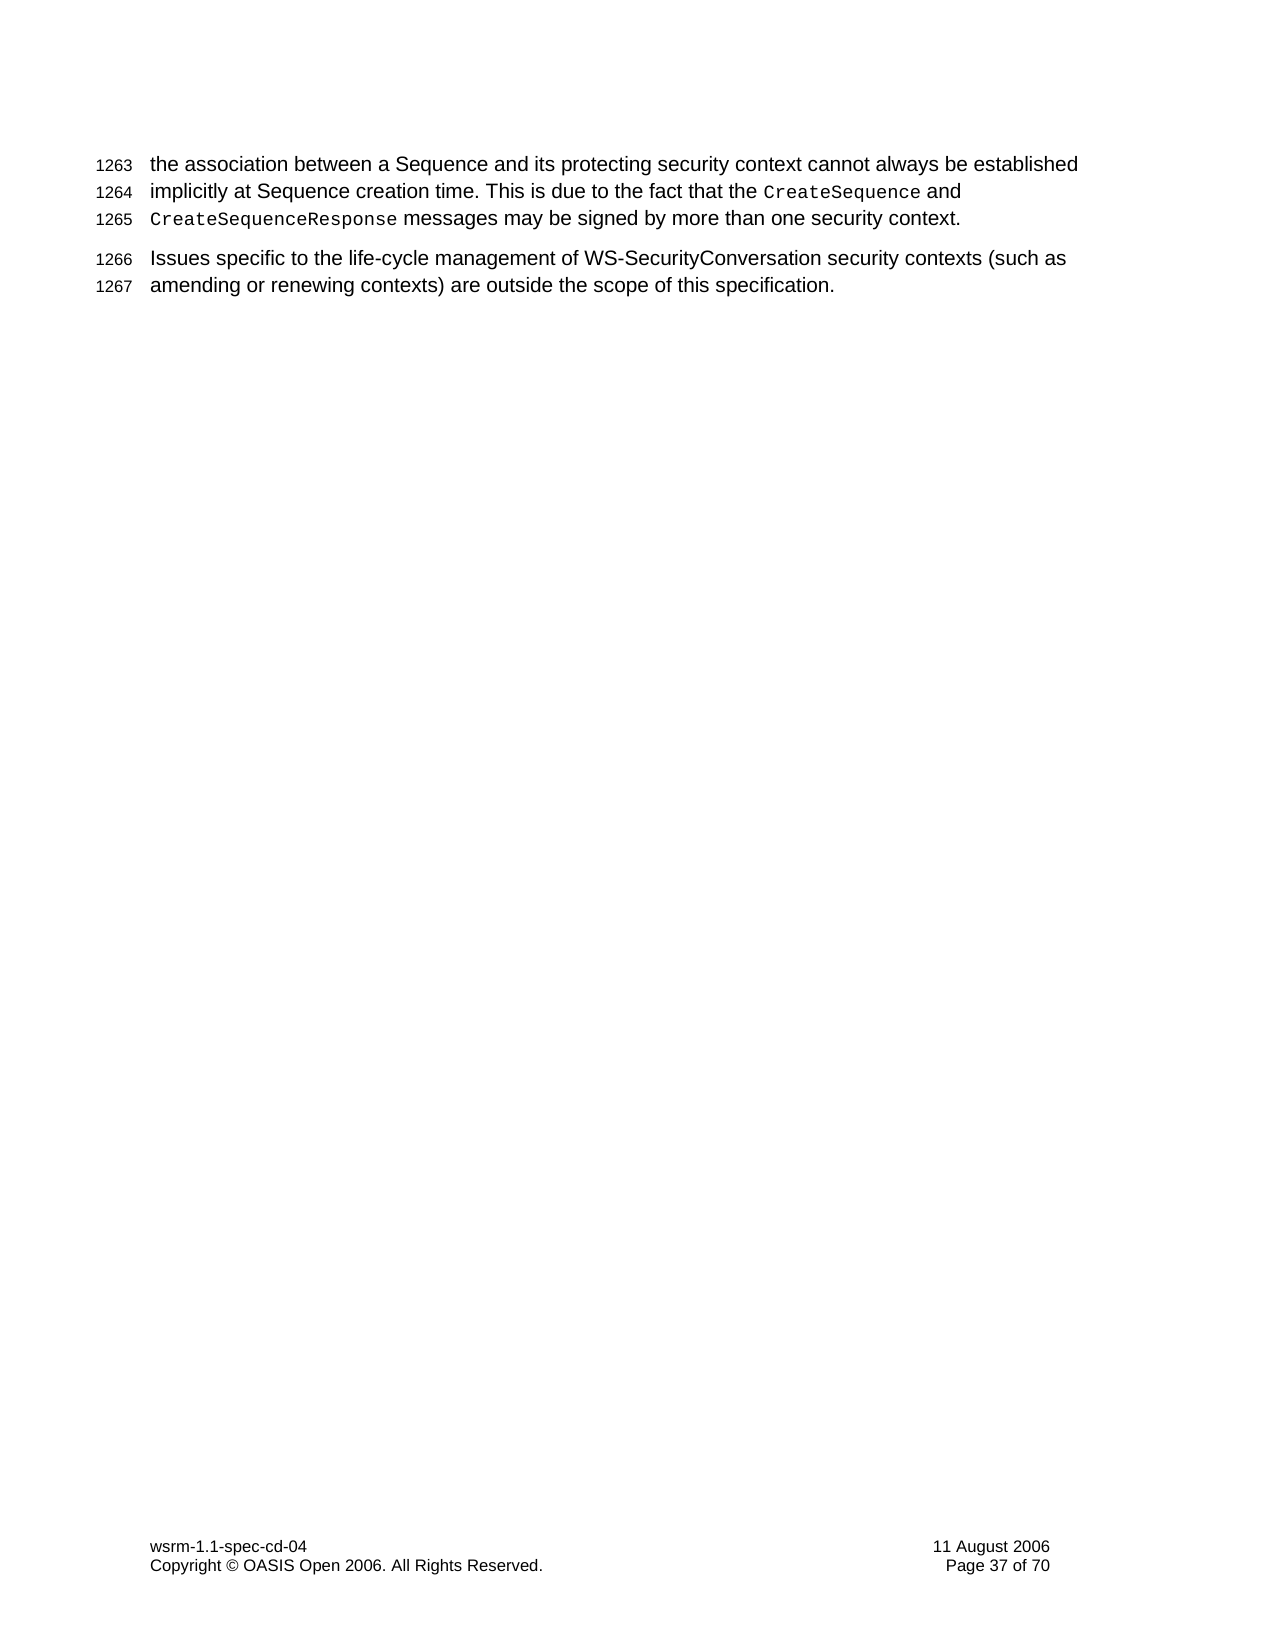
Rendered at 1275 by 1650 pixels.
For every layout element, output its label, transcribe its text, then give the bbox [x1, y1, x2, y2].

text Issues specific to the life-cycle management of WS-SecurityConversation security contexts (such as amending or renewing contexts) are outside the scope of this specification. [150, 244, 1125, 298]
text the association between a Sequence and its protecting security context cannot always be established implicitly at Sequence creation time. This is due to the fact that the CreateSequence and CreateSequenceResponse messages may be signed by more than one security context. [150, 150, 1125, 231]
